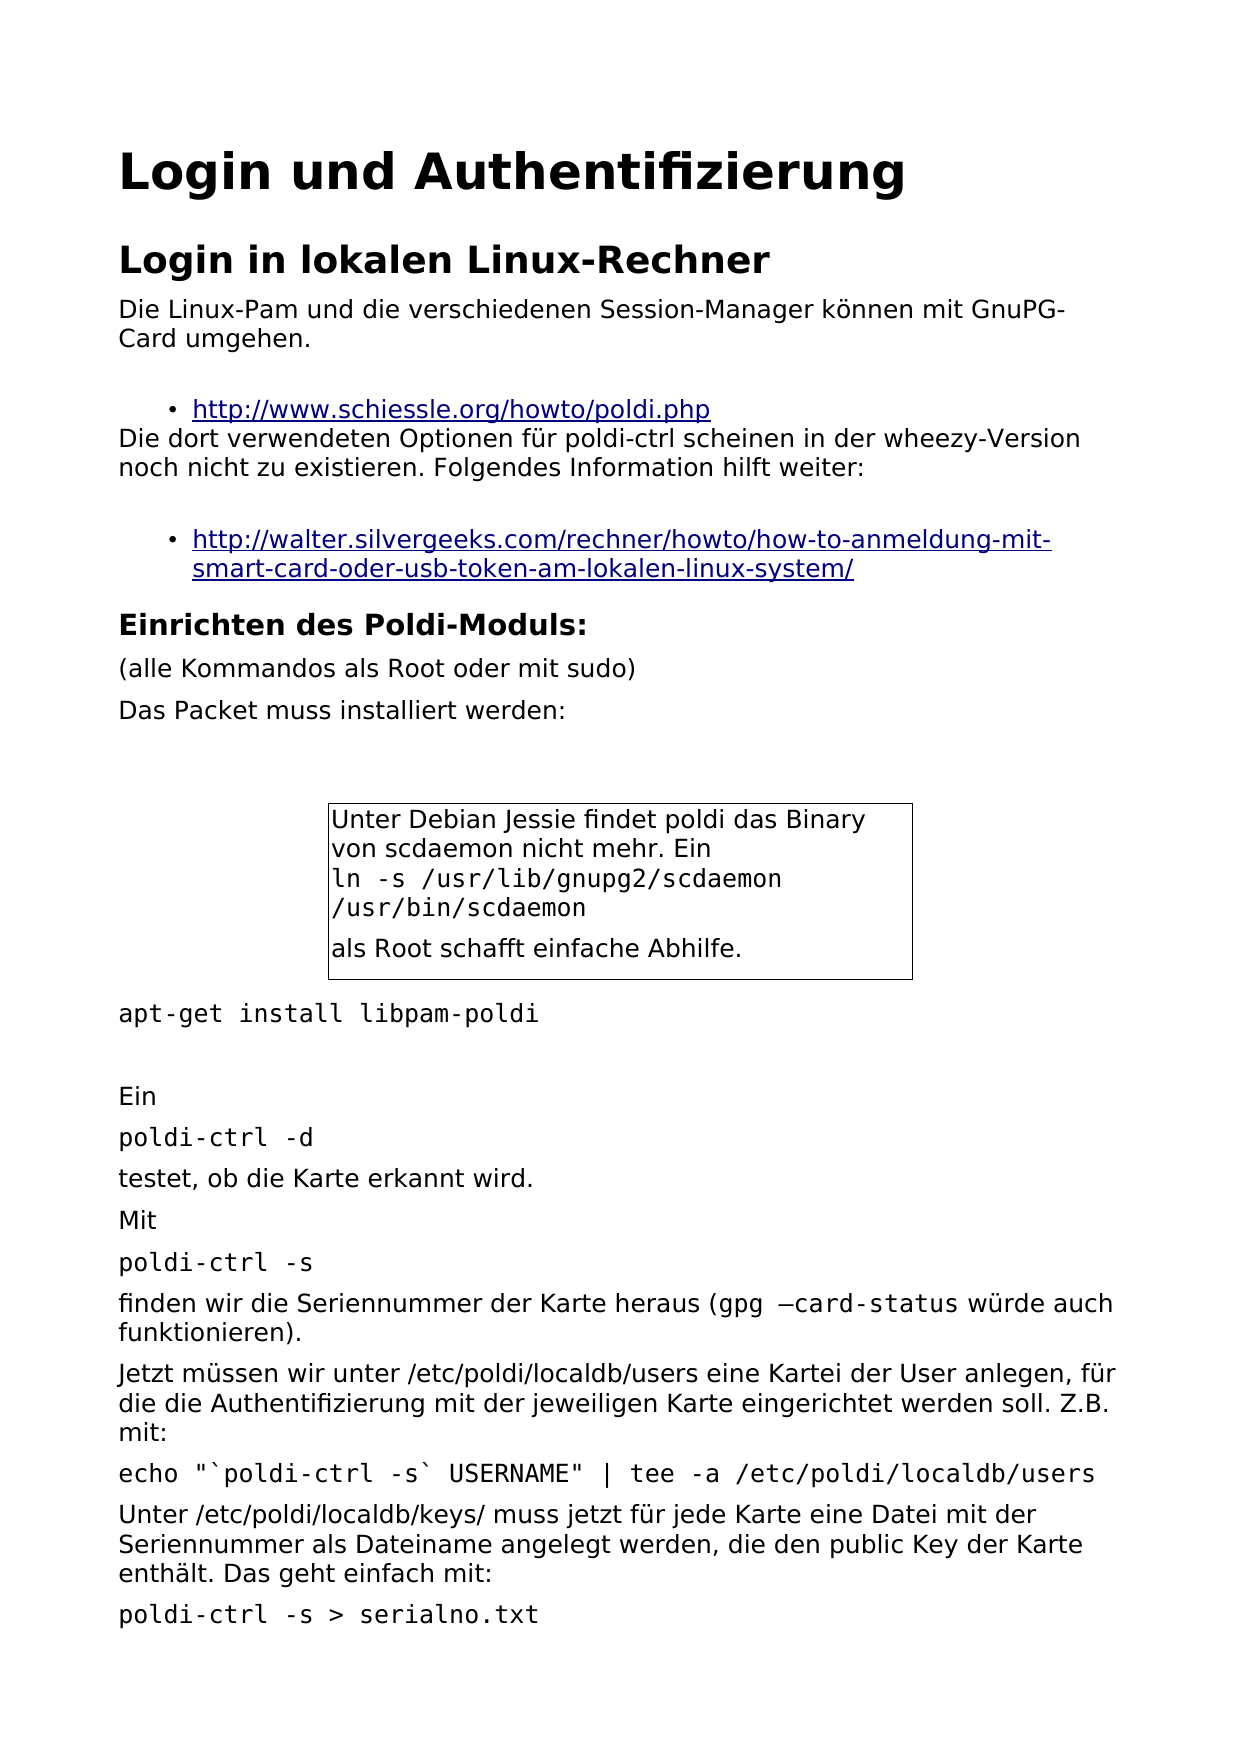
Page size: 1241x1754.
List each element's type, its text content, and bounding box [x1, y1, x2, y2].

subtitle Login und Authentifizierung [118, 143, 1122, 201]
subtitle Login in lokalen Linux-Rechner [118, 239, 1122, 282]
text Unter /etc/poldi/localdb/keys/ muss jetzt für jede Karte eine Datei mit der Seriennummer als Dateiname angelegt werden, die den public Key der Karte enthält. Das geht einfach mit: [118, 1501, 1122, 1588]
text finden wir die Seriennummer der Karte heraus (gpg –card-status würde auch funktionieren). [118, 1289, 1122, 1347]
text echo "`poldi-ctrl -s` USERNAME" | tee -a /etc/poldi/localdb/users [118, 1460, 1122, 1489]
text apt-get install libpam-poldi [118, 738, 1122, 1028]
table_header Unter Debian Jessie findet poldi das Binary von scdaemon nicht mehr. Ein ln -s /usr/lib/gnupg2/scdaemon /usr/bin/scdaemon als Root schafft einfache Abhilfe. [329, 804, 912, 978]
list http://www.schiessle.org/howto/poldi.php [177, 395, 1122, 424]
text Ein [118, 1082, 1122, 1111]
text poldi-ctrl -d [118, 1124, 1122, 1153]
list http://walter.silvergeeks.com/rechner/howto/how-to-anmeldung-mit-smart-card-oder-usb-token-am-lokalen-linux-system/ [177, 525, 1122, 583]
text Das Packet muss installiert werden: [118, 696, 1122, 725]
text testet, ob die Karte erkannt wird. [118, 1164, 1122, 1194]
text Die dort verwendeten Optionen für poldi-ctrl scheinen in der wheezy-Version noch nicht zu existieren. Folgendes Information hilft weiter: [118, 424, 1122, 483]
text poldi-ctrl -s > serialno.txt [118, 1601, 1122, 1630]
subtitle Einrichten des Poldi-Moduls: [118, 608, 1122, 642]
text Jetzt müssen wir unter /etc/poldi/localdb/users eine Kartei der User anlegen, für die die Authentifizierung mit der jeweiligen Karte eingerichtet werden soll. Z.B. mit: [118, 1360, 1122, 1447]
text Die Linux-Pam und die verschiedenen Session-Manager können mit GnuPG-Card umgehen. [118, 295, 1122, 353]
text Mit [118, 1206, 1122, 1235]
text (alle Kommandos als Root oder mit sudo) [118, 654, 1122, 684]
text poldi-ctrl -s [118, 1248, 1122, 1277]
